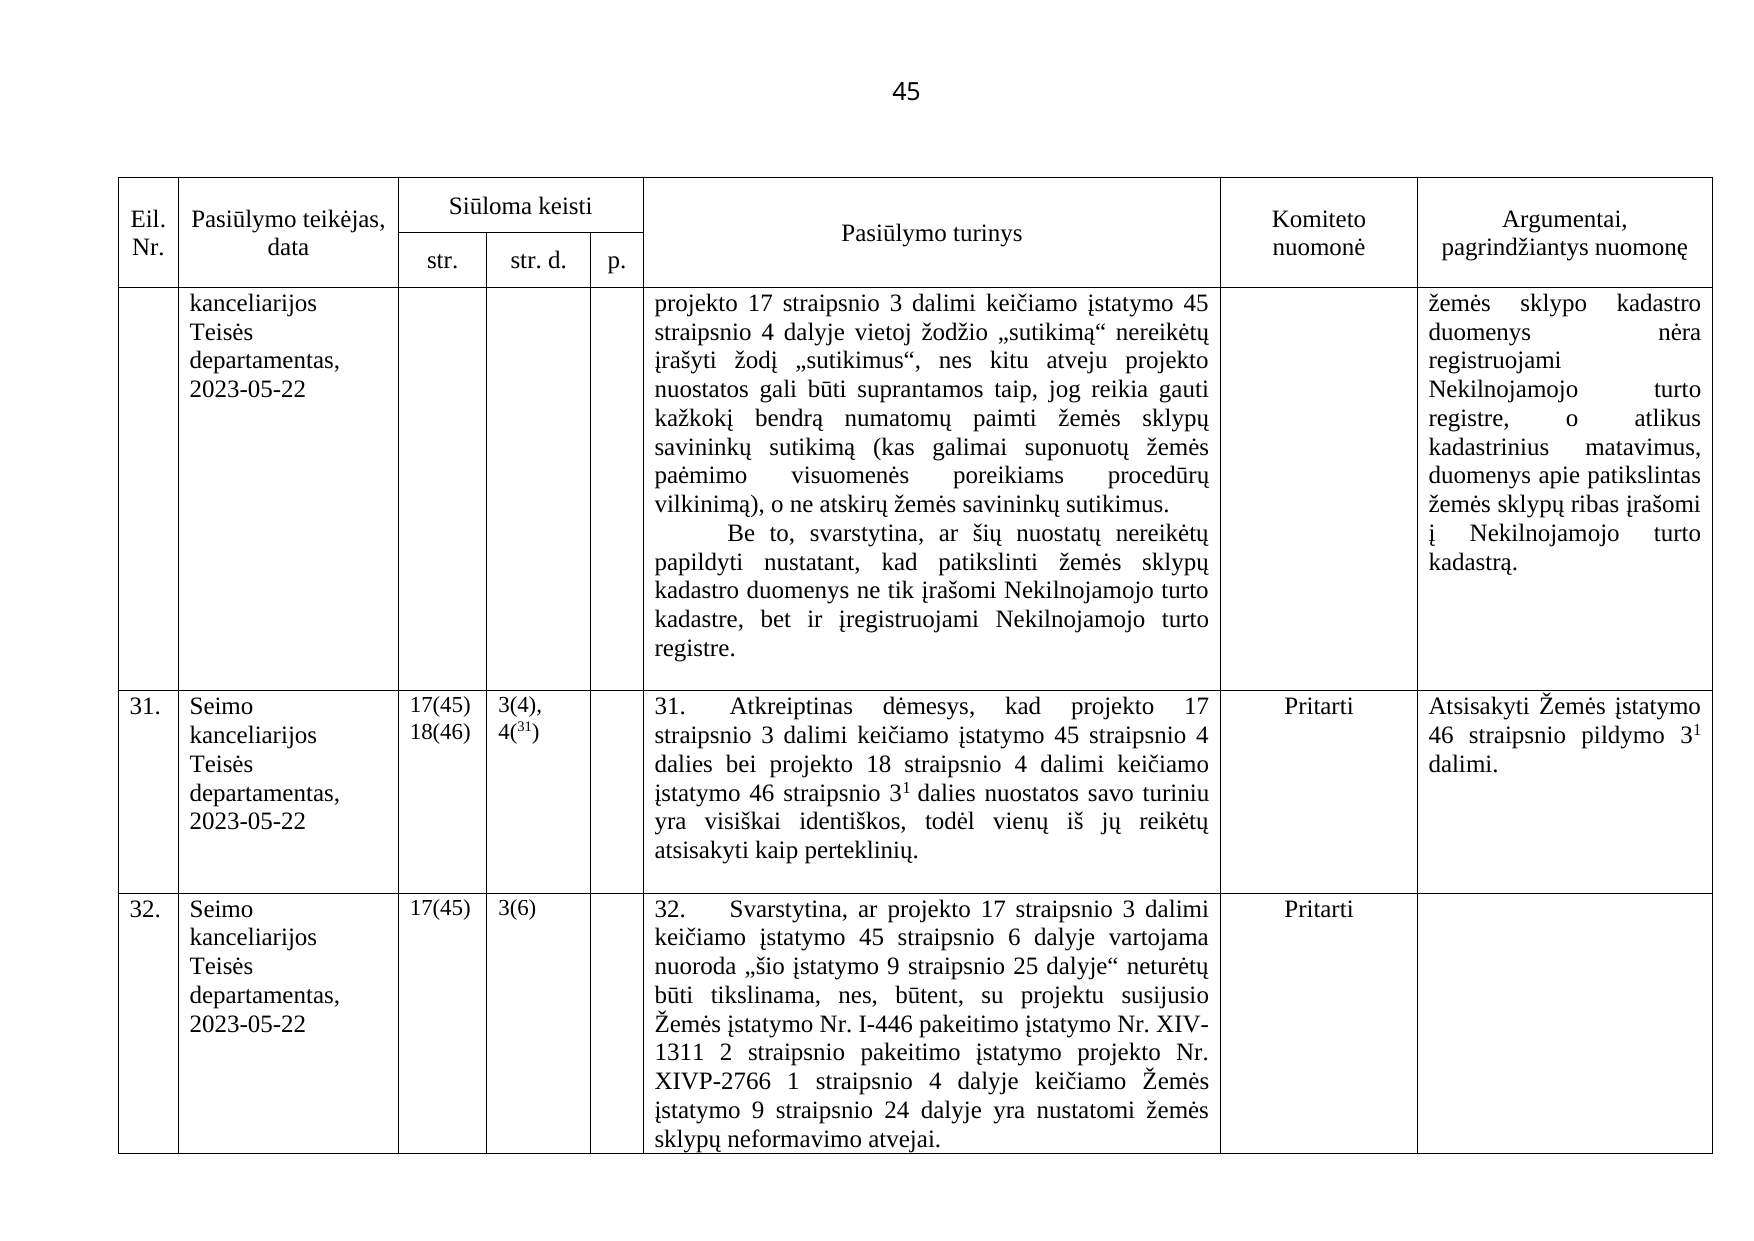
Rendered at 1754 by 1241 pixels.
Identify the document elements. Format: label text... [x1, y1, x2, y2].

table_cell Pritarti [1221, 691, 1417, 893]
table_header Pasiūlymo teikėjas, data [179, 178, 398, 287]
table_cell [591, 288, 643, 690]
table_cell [591, 894, 643, 1152]
table_cell projekto 17 straipsnio 3 dalimi keičiamo įstatymo 45 straipsnio 4 dalyje vietoj žodžio „sutikimą“ nereikėtų įrašyti žodį „sutikimus“, nes kitu atveju projekto nuostatos gali būti suprantamos taip, jog reikia gauti kažkokį bendrą numatomų paimti žemės sklypų savininkų sutikimą (kas galimai suponuotų žemės paėmimo visuomenės poreikiams procedūrų vilkinimą), o ne atskirų žemės savininkų sutikimus. Be to, svarstytina, ar šių nuostatų nereikėtų papildyti nustatant, kad patikslinti žemės sklypų kadastro duomenys ne tik įrašomi Nekilnojamojo turto kadastre, bet ir įregistruojami Nekilnojamojo turto registre. [644, 288, 1220, 690]
table_cell 31. Atkreiptinas dėmesys, kad projekto 17 straipsnio 3 dalimi keičiamo įstatymo 45 straipsnio 4 dalies bei projekto 18 straipsnio 4 dalimi keičiamo įstatymo 46 straipsnio 31 dalies nuostatos savo turiniu yra visiškai identiškos, todėl vienų iš jų reikėtų atsisakyti kaip perteklinių. [644, 691, 1220, 893]
table_cell [399, 288, 486, 690]
table_cell [591, 691, 643, 893]
table_header Siūloma keisti [399, 178, 643, 232]
table_cell žemės sklypo kadastro duomenys nėra registruojami Nekilnojamojo turto registre, o atlikus kadastrinius matavimus, duomenys apie patikslintas žemės sklypų ribas įrašomi į Nekilnojamojo turto kadastrą. [1418, 288, 1712, 690]
table_cell 3(4), 4(31) [487, 691, 590, 893]
table_cell Pritarti [1221, 894, 1417, 1152]
table_cell [119, 288, 178, 690]
table_cell p. [591, 233, 643, 287]
table_cell kanceliarijos Teisės departamentas, 2023-05-22 [179, 288, 398, 690]
table_cell [1418, 894, 1712, 1152]
table_header Komiteto nuomonė [1221, 178, 1417, 287]
table_cell [1221, 288, 1417, 690]
table_cell str. [399, 233, 486, 287]
table_cell Seimo kanceliarijos Teisės departamentas, 2023-05-22 [179, 691, 398, 893]
table_cell Seimo kanceliarijos Teisės departamentas, 2023-05-22 [179, 894, 398, 1152]
table_header Pasiūlymo turinys [644, 178, 1220, 287]
table_cell 32. [119, 894, 178, 1152]
table_cell 17(45) [399, 894, 486, 1152]
table_cell Atsisakyti Žemės įstatymo 46 straipsnio pildymo 31 dalimi. [1418, 691, 1712, 893]
table_cell 17(45) 18(46) [399, 691, 486, 893]
table_cell [487, 288, 590, 690]
table_cell 3(6) [487, 894, 590, 1152]
table_cell str. d. [487, 233, 590, 287]
table_header Eil. Nr. [119, 178, 178, 287]
table_cell 32. Svarstytina, ar projekto 17 straipsnio 3 dalimi keičiamo įstatymo 45 straipsnio 6 dalyje vartojama nuoroda „šio įstatymo 9 straipsnio 25 dalyje“ neturėtų būti tikslinama, nes, būtent, su projektu susijusio Žemės įstatymo Nr. I-446 pakeitimo įstatymo Nr. XIV-1311 2 straipsnio pakeitimo įstatymo projekto Nr. XIVP-2766 1 straipsnio 4 dalyje keičiamo Žemės įstatymo 9 straipsnio 24 dalyje yra nustatomi žemės sklypų neformavimo atvejai. [644, 894, 1220, 1152]
table_cell 31. [119, 691, 178, 893]
table_header Argumentai, pagrindžiantys nuomonę [1418, 178, 1712, 287]
